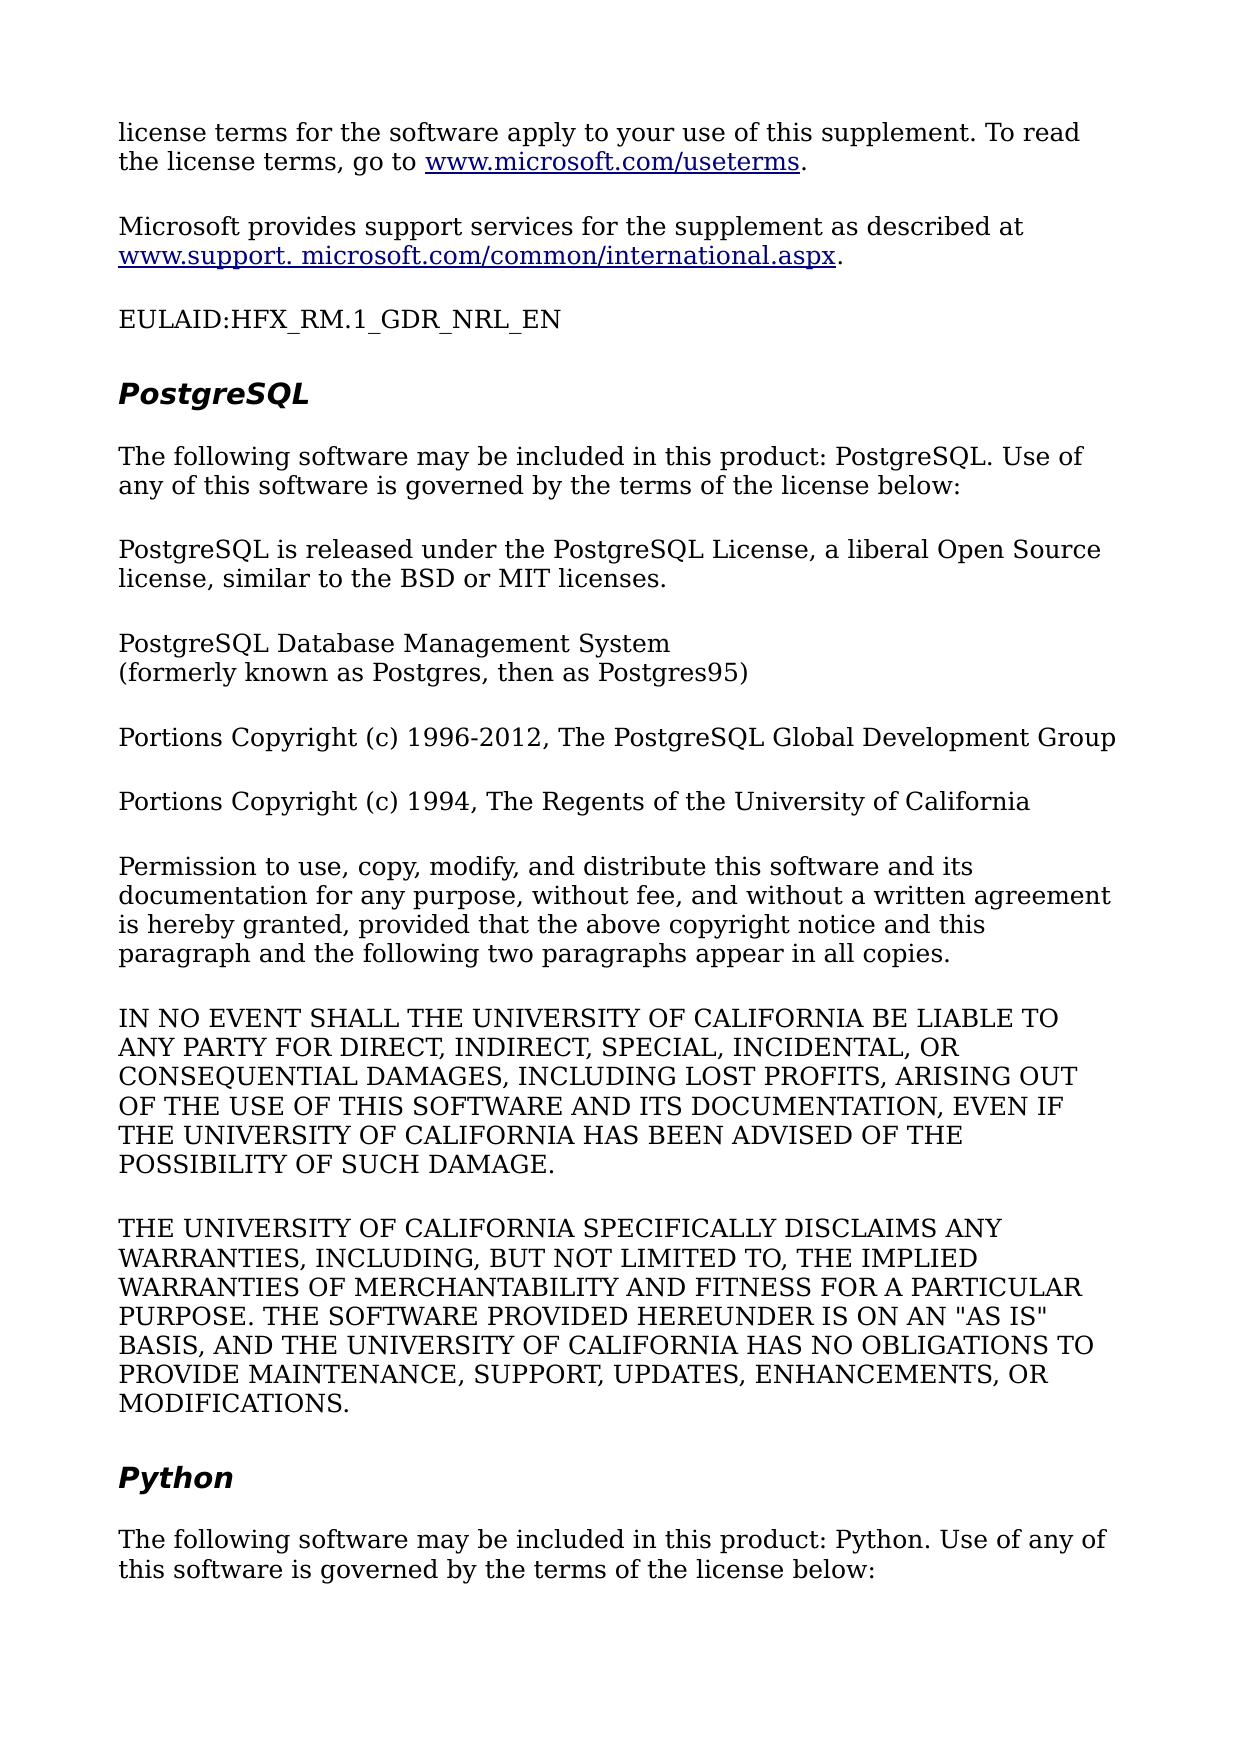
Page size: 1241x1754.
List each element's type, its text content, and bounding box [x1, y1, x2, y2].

text Microsoft provides support services for the supplement as described at www.support. microsoft.com/common/international.aspx. [118, 212, 1122, 270]
text Portions Copyright (c) 1996-2012, The PostgreSQL Global Development Group [118, 723, 1122, 752]
subtitle Python [118, 1461, 1122, 1495]
text THE UNIVERSITY OF CALIFORNIA SPECIFICALLY DISCLAIMS ANY WARRANTIES, INCLUDING, BUT NOT LIMITED TO, THE IMPLIED WARRANTIES OF MERCHANTABILITY AND FITNESS FOR A PARTICULAR PURPOSE. THE SOFTWARE PROVIDED HEREUNDER IS ON AN "AS IS" BASIS, AND THE UNIVERSITY OF CALIFORNIA HAS NO OBLIGATIONS TO PROVIDE MAINTENANCE, SUPPORT, UPDATES, ENHANCEMENTS, OR MODIFICATIONS. [118, 1214, 1122, 1419]
text The following software may be included in this product: PostgreSQL. Use of any of this software is governed by the terms of the license below: [118, 442, 1122, 500]
subtitle PostgreSQL [118, 377, 1122, 411]
text PostgreSQL Database Management System (formerly known as Postgres, then as Postgres95) [118, 629, 1122, 687]
text EULAID:HFX_RM.1_GDR_NRL_EN [118, 306, 1122, 335]
text PostgreSQL is released under the PostgreSQL License, a liberal Open Source license, similar to the BSD or MIT licenses. [118, 535, 1122, 594]
text IN NO EVENT SHALL THE UNIVERSITY OF CALIFORNIA BE LIABLE TO ANY PARTY FOR DIRECT, INDIRECT, SPECIAL, INCIDENTAL, OR CONSEQUENTIAL DAMAGES, INCLUDING LOST PROFITS, ARISING OUT OF THE USE OF THIS SOFTWARE AND ITS DOCUMENTATION, EVEN IF THE UNIVERSITY OF CALIFORNIA HAS BEEN ADVISED OF THE POSSIBILITY OF SUCH DAMAGE. [118, 1004, 1122, 1179]
text license terms for the software apply to your use of this supplement. To read the license terms, go to www.microsoft.com/useterms. [118, 118, 1122, 176]
text Portions Copyright (c) 1994, The Regents of the University of California [118, 787, 1122, 817]
text Permission to use, copy, modify, and distribute this software and its documentation for any purpose, without fee, and without a written agreement is hereby granted, provided that the above copyright notice and this paragraph and the following two paragraphs appear in all copies. [118, 852, 1122, 969]
text The following software may be included in this product: Python. Use of any of this software is governed by the terms of the license below: [118, 1526, 1122, 1584]
